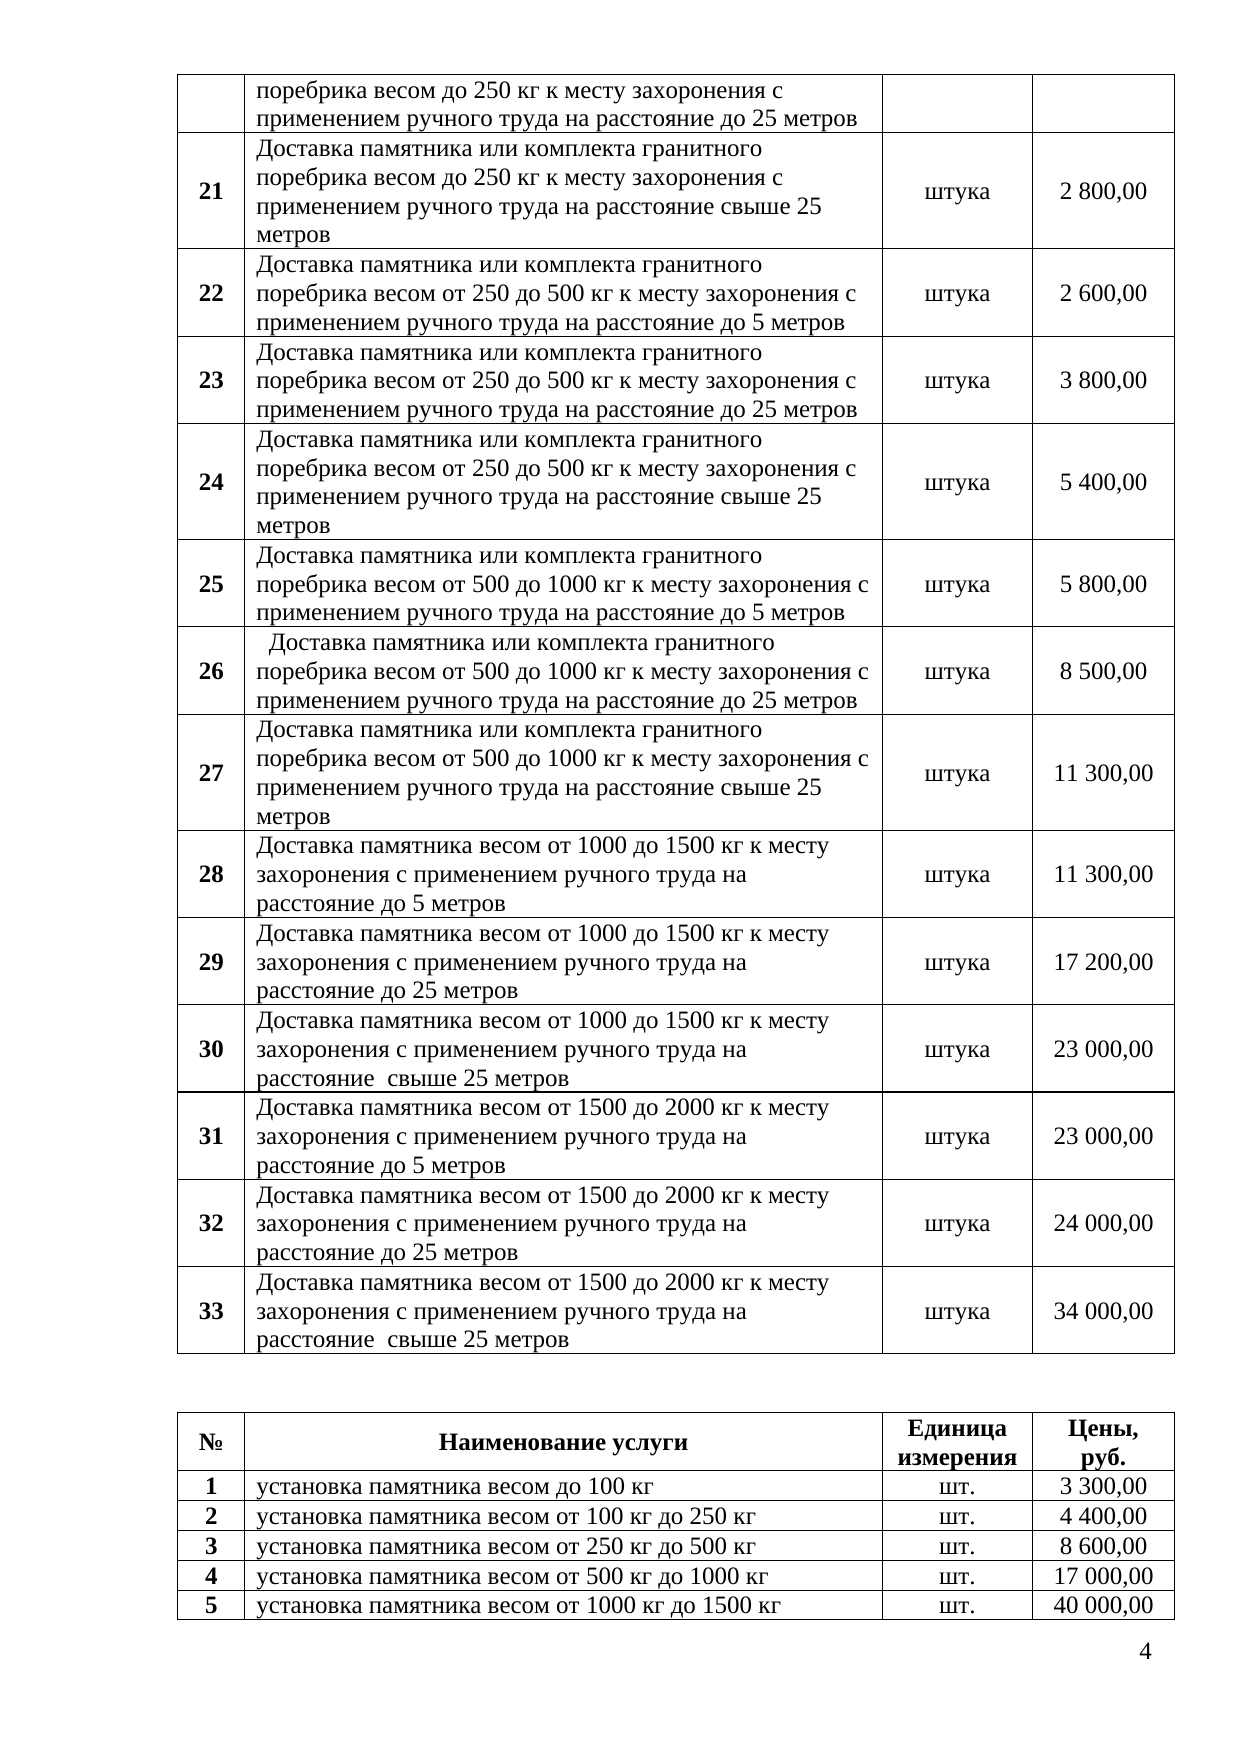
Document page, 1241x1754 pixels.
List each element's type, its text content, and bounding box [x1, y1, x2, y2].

table_cell 21 [178, 133, 244, 248]
table_cell штука [883, 540, 1032, 626]
table_header Единица измерения [883, 1413, 1032, 1470]
table_cell установка памятника весом от 1000 кг до 1500 кг [245, 1591, 882, 1619]
table_cell 8 500,00 [1033, 627, 1174, 713]
table_cell Доставка памятника или комплекта гранитного поребрика весом от 250 до 500 кг к месту захоронения с применением ручного труда на расстояние до 25 метров [245, 337, 882, 423]
table_cell штука [883, 337, 1032, 423]
table_cell 32 [178, 1180, 244, 1266]
table_cell 5 [178, 1591, 244, 1619]
table_cell штука [883, 715, 1032, 829]
table_cell 2 800,00 [1033, 133, 1174, 248]
table_cell Доставка памятника весом от 1000 до 1500 кг к месту захоронения с применением ручного труда на расстояние до 5 метров [245, 831, 882, 917]
table_header Цены, руб. [1033, 1413, 1174, 1470]
table_header Наименование услуги [245, 1413, 882, 1470]
table_cell 2 600,00 [1033, 249, 1174, 336]
table_cell Доставка памятника весом от 1000 до 1500 кг к месту захоронения с применением ручного труда на расстояние до 25 метров [245, 918, 882, 1004]
table_cell 23 [178, 337, 244, 423]
table_cell шт. [883, 1501, 1032, 1530]
table_cell 17 000,00 [1033, 1561, 1174, 1589]
table_cell штука [883, 831, 1032, 917]
table_cell шт. [883, 1591, 1032, 1619]
table_cell установка памятника весом от 100 кг до 250 кг [245, 1501, 882, 1530]
table_cell Доставка памятника или комплекта гранитного поребрика весом от 250 до 500 кг к месту захоронения с применением ручного труда на расстояние до 5 метров [245, 249, 882, 336]
table_cell штука [883, 249, 1032, 336]
table_cell установка памятника весом от 500 кг до 1000 кг [245, 1561, 882, 1589]
table_cell штука [883, 627, 1032, 713]
table_cell штука [883, 424, 1032, 539]
table_cell 4 400,00 [1033, 1501, 1174, 1530]
table_cell поребрика весом до 250 кг к месту захоронения с применением ручного труда на расстояние до 25 метров [245, 75, 882, 132]
table_cell 17 200,00 [1033, 918, 1174, 1004]
table_cell штука [883, 1180, 1032, 1266]
table_cell 31 [178, 1093, 244, 1179]
table_cell штука [883, 1267, 1032, 1353]
table_cell Доставка памятника или комплекта гранитного поребрика весом от 500 до 1000 кг к месту захоронения с применением ручного труда на расстояние свыше 25 метров [245, 715, 882, 829]
table_cell Доставка памятника или комплекта гранитного поребрика весом от 250 до 500 кг к месту захоронения с применением ручного труда на расстояние свыше 25 метров [245, 424, 882, 539]
table_cell штука [883, 133, 1032, 248]
table_cell установка памятника весом до 100 кг [245, 1471, 882, 1500]
table_cell 34 000,00 [1033, 1267, 1174, 1353]
table_cell 3 [178, 1531, 244, 1560]
table_cell 24 000,00 [1033, 1180, 1174, 1266]
table_cell штука [883, 1005, 1032, 1091]
table_cell Доставка памятника весом от 1500 до 2000 кг к месту захоронения с применением ручного труда на расстояние до 5 метров [245, 1093, 882, 1179]
table_cell 8 600,00 [1033, 1531, 1174, 1560]
table_cell 3 800,00 [1033, 337, 1174, 423]
table_cell [1033, 75, 1174, 132]
table_cell Доставка памятника весом от 1500 до 2000 кг к месту захоронения с применением ручного труда на расстояние свыше 25 метров [245, 1267, 882, 1353]
table_cell 11 300,00 [1033, 831, 1174, 917]
table_cell 11 300,00 [1033, 715, 1174, 829]
table_cell штука [883, 918, 1032, 1004]
table_cell Доставка памятника или комплекта гранитного поребрика весом от 500 до 1000 кг к месту захоронения с применением ручного труда на расстояние до 25 метров [245, 627, 882, 713]
table_cell Доставка памятника или комплекта гранитного поребрика весом от 500 до 1000 кг к месту захоронения с применением ручного труда на расстояние до 5 метров [245, 540, 882, 626]
table_cell штука [883, 1093, 1032, 1179]
table_cell 4 [178, 1561, 244, 1589]
table_cell Доставка памятника или комплекта гранитного поребрика весом до 250 кг к месту захоронения с применением ручного труда на расстояние свыше 25 метров [245, 133, 882, 248]
table_cell [883, 75, 1032, 132]
table_cell 40 000,00 [1033, 1591, 1174, 1619]
table_cell 23 000,00 [1033, 1005, 1174, 1091]
table_cell 1 [178, 1471, 244, 1500]
table_cell 3 300,00 [1033, 1471, 1174, 1500]
table_cell 28 [178, 831, 244, 917]
table_cell установка памятника весом от 250 кг до 500 кг [245, 1531, 882, 1560]
table_cell 29 [178, 918, 244, 1004]
table_header № [178, 1413, 244, 1470]
table_cell Доставка памятника весом от 1000 до 1500 кг к месту захоронения с применением ручного труда на расстояние свыше 25 метров [245, 1005, 882, 1091]
table_cell 23 000,00 [1033, 1093, 1174, 1179]
table_cell шт. [883, 1531, 1032, 1560]
table_cell 5 400,00 [1033, 424, 1174, 539]
table_cell 22 [178, 249, 244, 336]
table_cell 2 [178, 1501, 244, 1530]
table_cell 25 [178, 540, 244, 626]
table_cell 26 [178, 627, 244, 713]
table_cell Доставка памятника весом от 1500 до 2000 кг к месту захоронения с применением ручного труда на расстояние до 25 метров [245, 1180, 882, 1266]
table_cell шт. [883, 1561, 1032, 1589]
table_cell шт. [883, 1471, 1032, 1500]
table_cell 30 [178, 1005, 244, 1091]
table_cell 24 [178, 424, 244, 539]
table_cell 5 800,00 [1033, 540, 1174, 626]
table_cell [178, 75, 244, 132]
table_cell 27 [178, 715, 244, 829]
table_cell 33 [178, 1267, 244, 1353]
